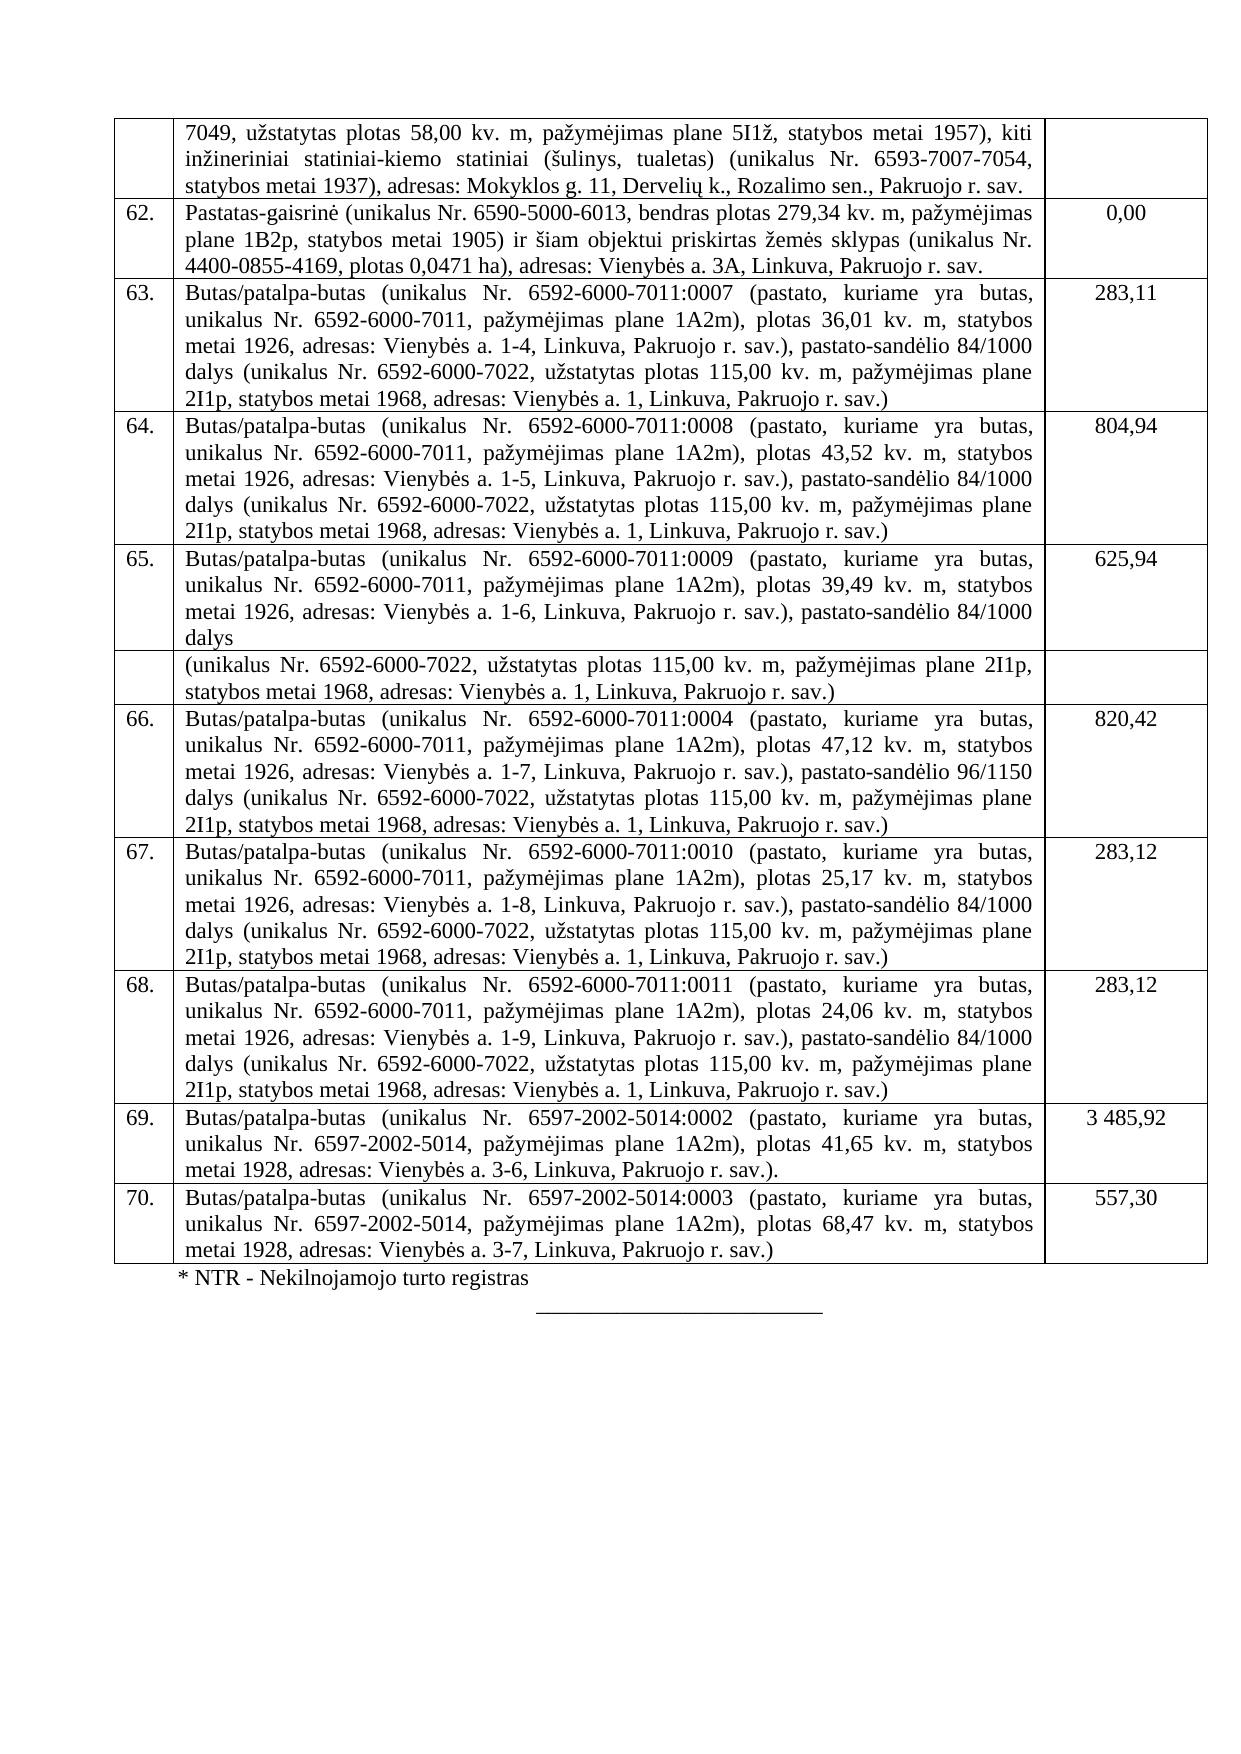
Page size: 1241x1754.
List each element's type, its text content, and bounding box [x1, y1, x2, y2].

table_cell 64. [115, 412, 173, 544]
table_cell 67. [115, 838, 173, 970]
table_cell 7049, užstatytas plotas 58,00 kv. m, pažymėjimas plane 5I1ž, statybos metai 1957), kiti inžineriniai statiniai-kiemo statiniai (šulinys, tualetas) (unikalus Nr. 6593-7007-7054, statybos metai 1937), adresas: Mokyklos g. 11, Dervelių k., Rozalimo sen., Pakruojo r. sav. [174, 119, 1044, 198]
table_cell (unikalus Nr. 6592-6000-7022, užstatytas plotas 115,00 kv. m, pažymėjimas plane 2I1p, statybos metai 1968, adresas: Vienybės a. 1, Linkuva, Pakruojo r. sav.) [174, 651, 1044, 704]
table_cell 625,94 [1046, 545, 1207, 650]
table_cell Butas/patalpa-butas (unikalus Nr. 6592-6000-7011:0007 (pastato, kuriame yra butas, unikalus Nr. 6592-6000-7011, pažymėjimas plane 1A2m), plotas 36,01 kv. m, statybos metai 1926, adresas: Vienybės a. 1-4, Linkuva, Pakruojo r. sav.), pastato-sandėlio 84/1000 dalys (unikalus Nr. 6592-6000-7022, užstatytas plotas 115,00 kv. m, pažymėjimas plane 2I1p, statybos metai 1968, adresas: Vienybės a. 1, Linkuva, Pakruojo r. sav.) [174, 279, 1044, 411]
table_cell Butas/patalpa-butas (unikalus Nr. 6592-6000-7011:0011 (pastato, kuriame yra butas, unikalus Nr. 6592-6000-7011, pažymėjimas plane 1A2m), plotas 24,06 kv. m, statybos metai 1926, adresas: Vienybės a. 1-9, Linkuva, Pakruojo r. sav.), pastato-sandėlio 84/1000 dalys (unikalus Nr. 6592-6000-7022, užstatytas plotas 115,00 kv. m, pažymėjimas plane 2I1p, statybos metai 1968, adresas: Vienybės a. 1, Linkuva, Pakruojo r. sav.) [174, 971, 1044, 1103]
table_cell 69. [115, 1104, 173, 1183]
table_cell Butas/patalpa-butas (unikalus Nr. 6592-6000-7011:0008 (pastato, kuriame yra butas, unikalus Nr. 6592-6000-7011, pažymėjimas plane 1A2m), plotas 43,52 kv. m, statybos metai 1926, adresas: Vienybės a. 1-5, Linkuva, Pakruojo r. sav.), pastato-sandėlio 84/1000 dalys (unikalus Nr. 6592-6000-7022, užstatytas plotas 115,00 kv. m, pažymėjimas plane 2I1p, statybos metai 1968, adresas: Vienybės a. 1, Linkuva, Pakruojo r. sav.) [174, 412, 1044, 544]
table_cell 66. [115, 705, 173, 837]
table_cell [1046, 119, 1207, 198]
text * NTR - Nekilnojamojo turto registras [177, 1264, 1181, 1290]
table_cell 68. [115, 971, 173, 1103]
table_cell 62. [115, 199, 173, 278]
table_cell 63. [115, 279, 173, 411]
table_cell 70. [115, 1184, 173, 1263]
table_cell 557,30 [1046, 1184, 1207, 1263]
table_cell 804,94 [1046, 412, 1207, 544]
table_cell 283,11 [1046, 279, 1207, 411]
table_cell 3 485,92 [1046, 1104, 1207, 1183]
table_cell 283,12 [1046, 971, 1207, 1103]
table_cell [115, 651, 173, 704]
table_cell Butas/patalpa-butas (unikalus Nr. 6592-6000-7011:0004 (pastato, kuriame yra butas, unikalus Nr. 6592-6000-7011, pažymėjimas plane 1A2m), plotas 47,12 kv. m, statybos metai 1926, adresas: Vienybės a. 1-7, Linkuva, Pakruojo r. sav.), pastato-sandėlio 96/1150 dalys (unikalus Nr. 6592-6000-7022, užstatytas plotas 115,00 kv. m, pažymėjimas plane 2I1p, statybos metai 1968, adresas: Vienybės a. 1, Linkuva, Pakruojo r. sav.) [174, 705, 1044, 837]
table_cell Pastatas-gaisrinė (unikalus Nr. 6590-5000-6013, bendras plotas 279,34 kv. m, pažymėjimas plane 1B2p, statybos metai 1905) ir šiam objektui priskirtas žemės sklypas (unikalus Nr. 4400-0855-4169, plotas 0,0471 ha), adresas: Vienybės a. 3A, Linkuva, Pakruojo r. sav. [174, 199, 1044, 278]
table_cell 65. [115, 545, 173, 650]
table_cell [1046, 651, 1207, 704]
table_cell 820,42 [1046, 705, 1207, 837]
text _________________________ [177, 1290, 1181, 1317]
table_cell Butas/patalpa-butas (unikalus Nr. 6592-6000-7011:0010 (pastato, kuriame yra butas, unikalus Nr. 6592-6000-7011, pažymėjimas plane 1A2m), plotas 25,17 kv. m, statybos metai 1926, adresas: Vienybės a. 1-8, Linkuva, Pakruojo r. sav.), pastato-sandėlio 84/1000 dalys (unikalus Nr. 6592-6000-7022, užstatytas plotas 115,00 kv. m, pažymėjimas plane 2I1p, statybos metai 1968, adresas: Vienybės a. 1, Linkuva, Pakruojo r. sav.) [174, 838, 1044, 970]
table_cell [115, 119, 173, 198]
table_cell Butas/patalpa-butas (unikalus Nr. 6597-2002-5014:0002 (pastato, kuriame yra butas, unikalus Nr. 6597-2002-5014, pažymėjimas plane 1A2m), plotas 41,65 kv. m, statybos metai 1928, adresas: Vienybės a. 3-6, Linkuva, Pakruojo r. sav.). [174, 1104, 1044, 1183]
table_cell 0,00 [1046, 199, 1207, 278]
table_cell Butas/patalpa-butas (unikalus Nr. 6597-2002-5014:0003 (pastato, kuriame yra butas, unikalus Nr. 6597-2002-5014, pažymėjimas plane 1A2m), plotas 68,47 kv. m, statybos metai 1928, adresas: Vienybės a. 3-7, Linkuva, Pakruojo r. sav.) [174, 1184, 1044, 1263]
table_cell 283,12 [1046, 838, 1207, 970]
table_cell Butas/patalpa-butas (unikalus Nr. 6592-6000-7011:0009 (pastato, kuriame yra butas, unikalus Nr. 6592-6000-7011, pažymėjimas plane 1A2m), plotas 39,49 kv. m, statybos metai 1926, adresas: Vienybės a. 1-6, Linkuva, Pakruojo r. sav.), pastato-sandėlio 84/1000 dalys [174, 545, 1044, 650]
